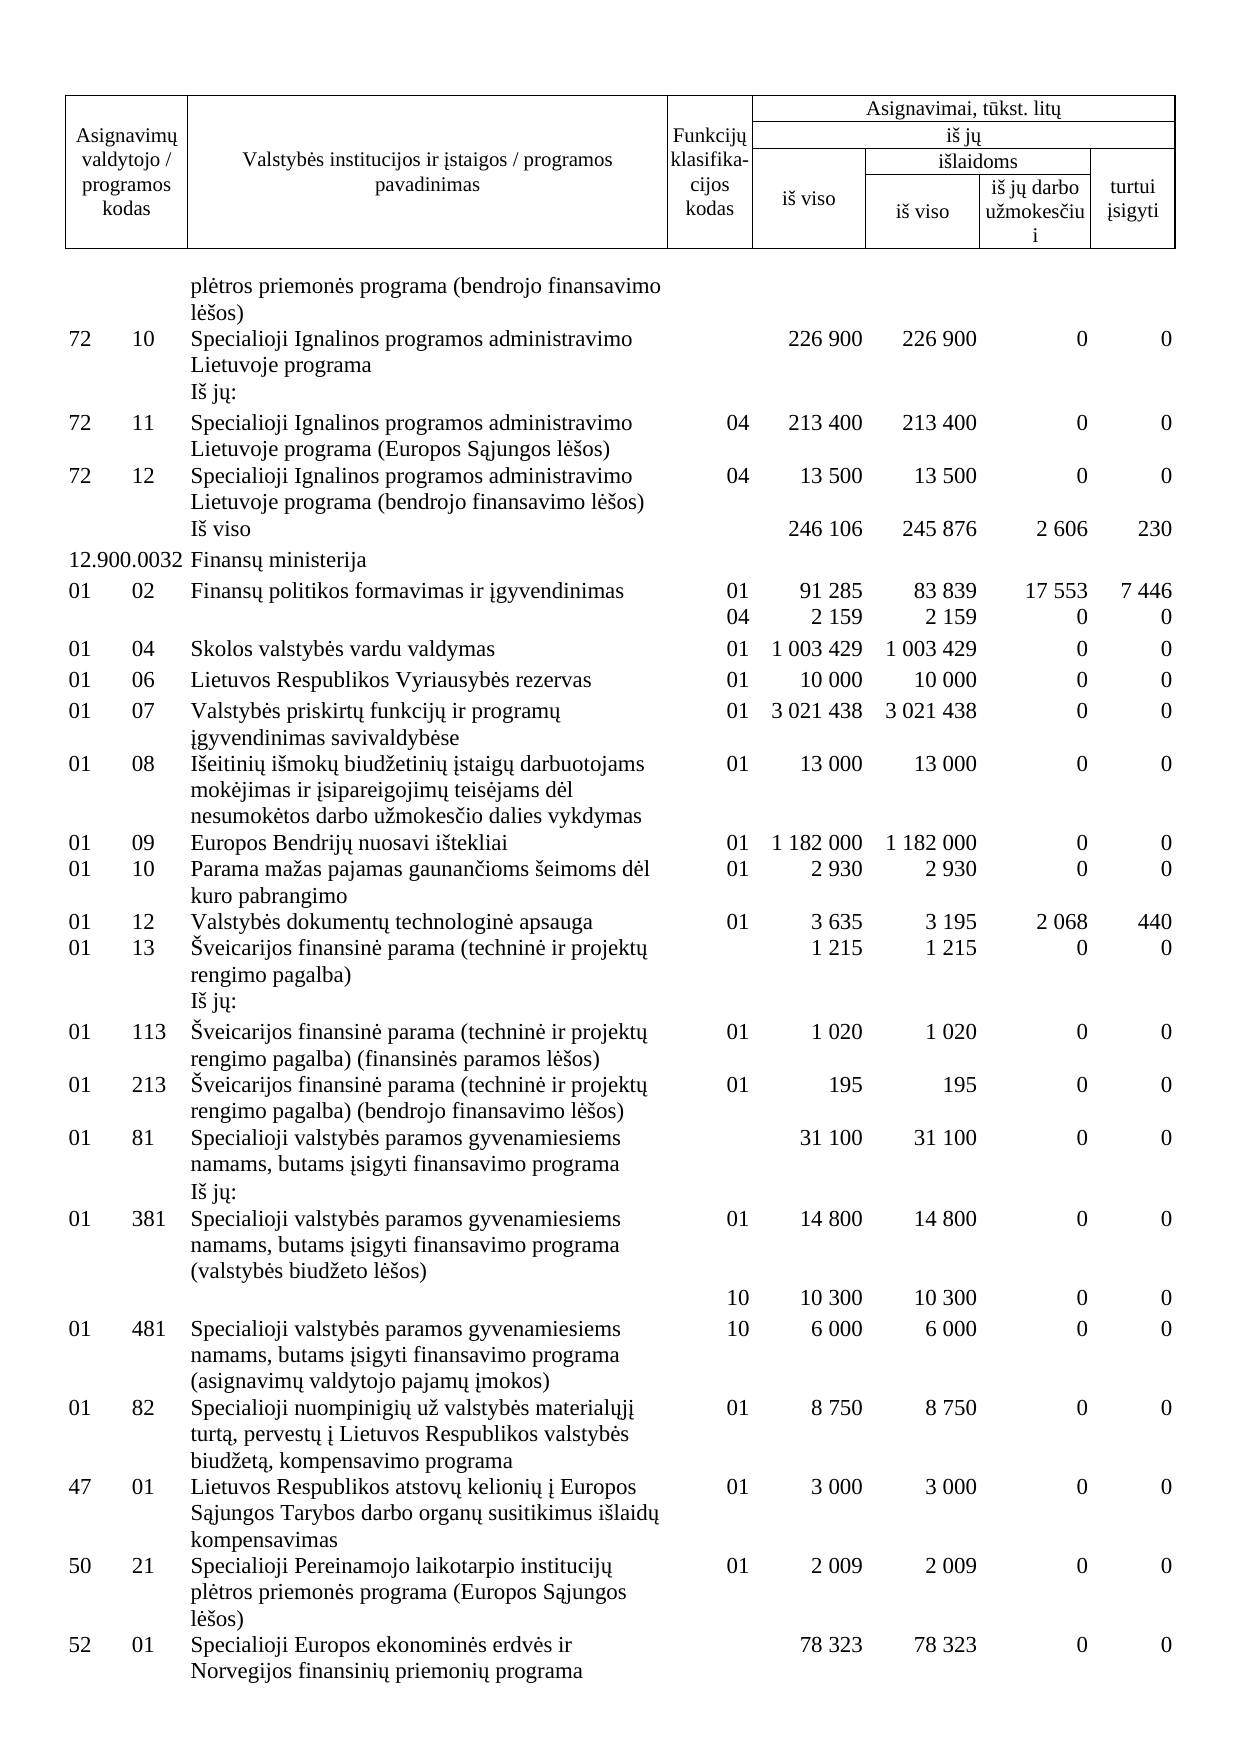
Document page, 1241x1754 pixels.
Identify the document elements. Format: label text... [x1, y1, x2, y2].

table_cell 2 159 [752, 604, 865, 635]
table_cell [865, 1178, 980, 1204]
table_cell Specialioji valstybės paramos gyvenamiesiems namams, butams įsigyti finansavimo programa (asignavimų valdytojo pajamų įmokos) [188, 1315, 667, 1394]
table_cell [752, 1178, 865, 1204]
table_cell 13 [129, 934, 187, 987]
table_cell 0 [980, 325, 1091, 378]
table_cell Iš viso [188, 515, 667, 546]
table_cell 0 [980, 604, 1091, 635]
table_cell 0 [1091, 934, 1175, 987]
table_cell turtui įsigyti [1091, 149, 1174, 247]
table_cell 3 021 438 [865, 697, 980, 750]
table_cell 213 400 [865, 409, 980, 462]
table_cell [1091, 273, 1175, 325]
table_cell [1091, 1178, 1175, 1204]
table_cell 0 [980, 829, 1091, 855]
table_cell 0 [1091, 409, 1175, 462]
table_cell 04 [667, 604, 752, 635]
table_cell 01 [667, 1071, 752, 1124]
table_cell [667, 325, 752, 378]
table_cell 50 [65, 1552, 129, 1631]
table_cell 01 [129, 1631, 187, 1684]
table_cell 1 215 [752, 934, 865, 987]
table_cell [129, 1284, 187, 1315]
table_cell Iš jų: [188, 987, 667, 1018]
table_cell 7 446 [1091, 577, 1175, 603]
table_cell Specialioji Ignalinos programos administravimo Lietuvoje programa (bendrojo finansavimo lėšos) [188, 462, 667, 514]
table_cell 01 [667, 750, 752, 829]
table_cell 0 [980, 855, 1091, 908]
table_cell 01 [667, 855, 752, 908]
table_cell 2 068 [980, 908, 1091, 934]
table_cell 01 [667, 1552, 752, 1631]
table_cell Šveicarijos finansinė parama (techninė ir projektų rengimo pagalba) (bendrojo finansavimo lėšos) [188, 1071, 667, 1124]
table_cell 10 000 [865, 666, 980, 697]
table_cell 01 [667, 1394, 752, 1473]
table_cell Europos Bendrijų nuosavi ištekliai [188, 829, 667, 855]
table_cell 01 [65, 1071, 129, 1124]
table_cell 10 000 [752, 666, 865, 697]
table_cell Specialioji Pereinamojo laikotarpio institucijų plėtros priemonės programa (Europos Sąjungos lėšos) [188, 1552, 667, 1631]
table_cell 72 [65, 462, 129, 514]
table_cell 6 000 [865, 1315, 980, 1394]
table_cell 3 195 [865, 908, 980, 934]
table_cell 0 [980, 697, 1091, 750]
table_cell [1091, 378, 1175, 409]
table_cell 0 [980, 1552, 1091, 1631]
table_cell 0 [1091, 697, 1175, 750]
table_cell [667, 1178, 752, 1204]
table_cell 01 [667, 577, 752, 603]
table_cell [1091, 546, 1175, 577]
table_cell 0 [1091, 1631, 1175, 1684]
table_cell 0 [1091, 1018, 1175, 1071]
table_cell 230 [1091, 515, 1175, 546]
table_cell 01 [667, 1018, 752, 1071]
table_cell Specialioji valstybės paramos gyvenamiesiems namams, butams įsigyti finansavimo programa (valstybės biudžeto lėšos) [188, 1205, 667, 1284]
table_cell 0 [1091, 1473, 1175, 1552]
table_cell 10 300 [865, 1284, 980, 1315]
table_cell 6 000 [752, 1315, 865, 1394]
table_cell 13 500 [752, 462, 865, 514]
table_cell 0 [1091, 1124, 1175, 1178]
table_cell 01 [667, 908, 752, 934]
table_cell 83 839 [865, 577, 980, 603]
table_cell 0 [1091, 829, 1175, 855]
table_cell 01 [667, 1473, 752, 1552]
table_cell 52 [65, 1631, 129, 1684]
table_cell 14 800 [752, 1205, 865, 1284]
table_cell 10 300 [752, 1284, 865, 1315]
table_cell 2 930 [752, 855, 865, 908]
table_header Asignavimai, tūkst. litų [753, 96, 1174, 121]
table_cell [667, 1124, 752, 1178]
table_cell [980, 378, 1091, 409]
table_cell [752, 987, 865, 1018]
table_cell 213 400 [752, 409, 865, 462]
table_cell plėtros priemonės programa (bendrojo finansavimo lėšos) [188, 273, 667, 325]
table_cell [65, 273, 129, 325]
table_cell Finansų ministerija [188, 546, 667, 577]
table_cell 481 [129, 1315, 187, 1394]
table_cell [667, 1631, 752, 1684]
table_cell Lietuvos Respublikos atstovų kelionių į Europos Sąjungos Tarybos darbo organų susitikimus išlaidų kompensavimas [188, 1473, 667, 1552]
table_cell 72 [65, 325, 129, 378]
table_cell 04 [667, 409, 752, 462]
table_cell 0 [980, 1124, 1091, 1178]
table_cell Lietuvos Respublikos Vyriausybės rezervas [188, 666, 667, 697]
table_cell 3 021 438 [752, 697, 865, 750]
table_cell Finansų politikos formavimas ir įgyvendinimas [188, 577, 667, 603]
table_cell 381 [129, 1205, 187, 1284]
table_cell 0 [980, 1284, 1091, 1315]
table_cell Specialioji Ignalinos programos administravimo Lietuvoje programa (Europos Sąjungos lėšos) [188, 409, 667, 462]
table_cell Specialioji Ignalinos programos administravimo Lietuvoje programa [188, 325, 667, 378]
table_cell 3 635 [752, 908, 865, 934]
table_cell Iš jų: [188, 1178, 667, 1204]
table_header Asignavimų valdytojo / programos kodas [66, 96, 187, 247]
table_cell 0 [980, 1394, 1091, 1473]
table_cell 0 [980, 666, 1091, 697]
table_cell 82 [129, 1394, 187, 1473]
table_cell 01 [65, 750, 129, 829]
table_cell 10 [667, 1284, 752, 1315]
table_cell 0 [1091, 855, 1175, 908]
table_cell 10 [129, 855, 187, 908]
table_cell 113 [129, 1018, 187, 1071]
table_cell 0 [980, 934, 1091, 987]
table_cell 1 003 429 [865, 635, 980, 666]
table_cell [129, 604, 187, 635]
table_header Funkcijų klasifika-cijos kodas [668, 96, 752, 247]
table_cell 440 [1091, 908, 1175, 934]
table_cell 01 [65, 577, 129, 603]
table_cell 2 009 [865, 1552, 980, 1631]
table_cell 0 [1091, 750, 1175, 829]
table_cell [188, 604, 667, 635]
table_cell [752, 546, 865, 577]
table_header Valstybės institucijos ir įstaigos / programos pavadinimas [188, 96, 667, 247]
table_cell Iš jų: [188, 378, 667, 409]
table_cell 0 [980, 1071, 1091, 1124]
table_cell [752, 378, 865, 409]
table_cell Valstybės priskirtų funkcijų ir programų įgyvendinimas savivaldybėse [188, 697, 667, 750]
table_cell 13 500 [865, 462, 980, 514]
table_cell 8 750 [865, 1394, 980, 1473]
table_cell [865, 546, 980, 577]
table_cell Parama mažas pajamas gaunančioms šeimoms dėl kuro pabrangimo [188, 855, 667, 908]
table_cell 2 606 [980, 515, 1091, 546]
table_cell [129, 378, 187, 409]
table_cell 01 [667, 697, 752, 750]
table_cell [188, 1284, 667, 1315]
table_cell 14 800 [865, 1205, 980, 1284]
table_cell Šveicarijos finansinė parama (techninė ir projektų rengimo pagalba) [188, 934, 667, 987]
table_cell [667, 987, 752, 1018]
table_cell [129, 1178, 187, 1204]
table_cell 01 [667, 666, 752, 697]
table_cell 0 [1091, 635, 1175, 666]
table_cell 0 [980, 635, 1091, 666]
table_cell 02 [129, 577, 187, 603]
table_cell [65, 604, 129, 635]
table_cell 06 [129, 666, 187, 697]
table_cell 08 [129, 750, 187, 829]
table_cell [1091, 987, 1175, 1018]
table_cell 01 [65, 908, 129, 934]
table_cell 31 100 [752, 1124, 865, 1178]
table_cell Specialioji nuompinigių už valstybės materialųjį turtą, pervestų į Lietuvos Respublikos valstybės biudžetą, kompensavimo programa [188, 1394, 667, 1473]
table_cell Skolos valstybės vardu valdymas [188, 635, 667, 666]
table_cell 0 [980, 1205, 1091, 1284]
table_cell [980, 987, 1091, 1018]
table_cell 13 000 [752, 750, 865, 829]
table_cell 0 [980, 750, 1091, 829]
table_cell 04 [667, 462, 752, 514]
table_cell 1 215 [865, 934, 980, 987]
table_cell išlaidoms [866, 149, 1090, 174]
table_cell [865, 378, 980, 409]
table_cell 0 [1091, 1071, 1175, 1124]
table_cell 226 900 [865, 325, 980, 378]
table_cell 01 [65, 829, 129, 855]
table_cell 17 553 [980, 577, 1091, 603]
table_cell [667, 273, 752, 325]
table_cell 09 [129, 829, 187, 855]
table_cell 195 [752, 1071, 865, 1124]
table_cell 01 [65, 1018, 129, 1071]
table_cell 12.900.0032 [65, 546, 187, 577]
table_cell [129, 987, 187, 1018]
table_cell 10 [129, 325, 187, 378]
table_cell iš jų darbo užmokesčiui [980, 175, 1090, 247]
table_cell 0 [1091, 1394, 1175, 1473]
table_cell [865, 987, 980, 1018]
table_cell [667, 378, 752, 409]
table_cell 01 [65, 1394, 129, 1473]
table_cell Šveicarijos finansinė parama (techninė ir projektų rengimo pagalba) (finansinės paramos lėšos) [188, 1018, 667, 1071]
table_cell 07 [129, 697, 187, 750]
table_cell 01 [65, 635, 129, 666]
table_cell 246 106 [752, 515, 865, 546]
table_cell [980, 546, 1091, 577]
table_cell 01 [129, 1473, 187, 1552]
table_cell 1 020 [865, 1018, 980, 1071]
table_cell 0 [1091, 1552, 1175, 1631]
table_cell Išeitinių išmokų biudžetinių įstaigų darbuotojams mokėjimas ir įsipareigojimų teisėjams dėl nesumokėtos darbo užmokesčio dalies vykdymas [188, 750, 667, 829]
table_cell [667, 546, 752, 577]
table_cell 8 750 [752, 1394, 865, 1473]
table_cell [980, 1178, 1091, 1204]
table_cell [65, 249, 1175, 272]
table_cell 78 323 [865, 1631, 980, 1684]
table_cell 0 [1091, 1284, 1175, 1315]
table_cell 01 [667, 635, 752, 666]
table_cell 0 [1091, 604, 1175, 635]
table_cell 01 [667, 1205, 752, 1284]
table_cell 13 000 [865, 750, 980, 829]
table_cell 0 [1091, 325, 1175, 378]
table_cell 01 [65, 1315, 129, 1394]
table_cell Valstybės dokumentų technologinė apsauga [188, 908, 667, 934]
table_cell [65, 1178, 129, 1204]
table_cell Specialioji Europos ekonominės erdvės ir Norvegijos finansinių priemonių programa [188, 1631, 667, 1684]
table_cell 12 [129, 462, 187, 514]
table_cell 81 [129, 1124, 187, 1178]
table_cell 0 [980, 1631, 1091, 1684]
table_cell 01 [65, 697, 129, 750]
table_cell 3 000 [752, 1473, 865, 1552]
table_cell 1 020 [752, 1018, 865, 1071]
table_cell 195 [865, 1071, 980, 1124]
table_cell [129, 515, 187, 546]
table_cell 1 182 000 [752, 829, 865, 855]
table_cell [65, 1284, 129, 1315]
table_cell 12 [129, 908, 187, 934]
table_cell [980, 273, 1091, 325]
table_cell 0 [1091, 666, 1175, 697]
table_cell 72 [65, 409, 129, 462]
table_cell 0 [1091, 1315, 1175, 1394]
table_cell 3 000 [865, 1473, 980, 1552]
table_cell 01 [65, 1124, 129, 1178]
table_cell [129, 273, 187, 325]
table_cell 0 [1091, 462, 1175, 514]
table_cell 01 [65, 1205, 129, 1284]
table_cell [65, 515, 129, 546]
table_cell iš jų [753, 122, 1174, 148]
table_cell 1 003 429 [752, 635, 865, 666]
table_cell 0 [980, 462, 1091, 514]
table_cell 2 930 [865, 855, 980, 908]
table_cell 47 [65, 1473, 129, 1552]
table_cell [65, 378, 129, 409]
table_cell 10 [667, 1315, 752, 1394]
table_cell 1 182 000 [865, 829, 980, 855]
table_cell 213 [129, 1071, 187, 1124]
table_cell [667, 934, 752, 987]
table_cell 0 [980, 1315, 1091, 1394]
table_cell 31 100 [865, 1124, 980, 1178]
table_cell 04 [129, 635, 187, 666]
table_cell [65, 987, 129, 1018]
table_cell 0 [980, 409, 1091, 462]
table_cell 0 [980, 1018, 1091, 1071]
table_cell 01 [667, 829, 752, 855]
table_cell 91 285 [752, 577, 865, 603]
table_cell 2 009 [752, 1552, 865, 1631]
table_cell Specialioji valstybės paramos gyvenamiesiems namams, butams įsigyti finansavimo programa [188, 1124, 667, 1178]
table_cell [667, 515, 752, 546]
table_cell 21 [129, 1552, 187, 1631]
table_cell 11 [129, 409, 187, 462]
table_cell 226 900 [752, 325, 865, 378]
table_cell [752, 273, 865, 325]
table_cell 01 [65, 855, 129, 908]
table_cell iš viso [753, 149, 865, 247]
table_cell iš viso [866, 175, 979, 247]
table_cell 01 [65, 934, 129, 987]
table_cell [865, 273, 980, 325]
table_cell 0 [980, 1473, 1091, 1552]
table_cell 78 323 [752, 1631, 865, 1684]
table_cell 245 876 [865, 515, 980, 546]
table_cell 0 [1091, 1205, 1175, 1284]
table_cell 2 159 [865, 604, 980, 635]
table_cell 01 [65, 666, 129, 697]
